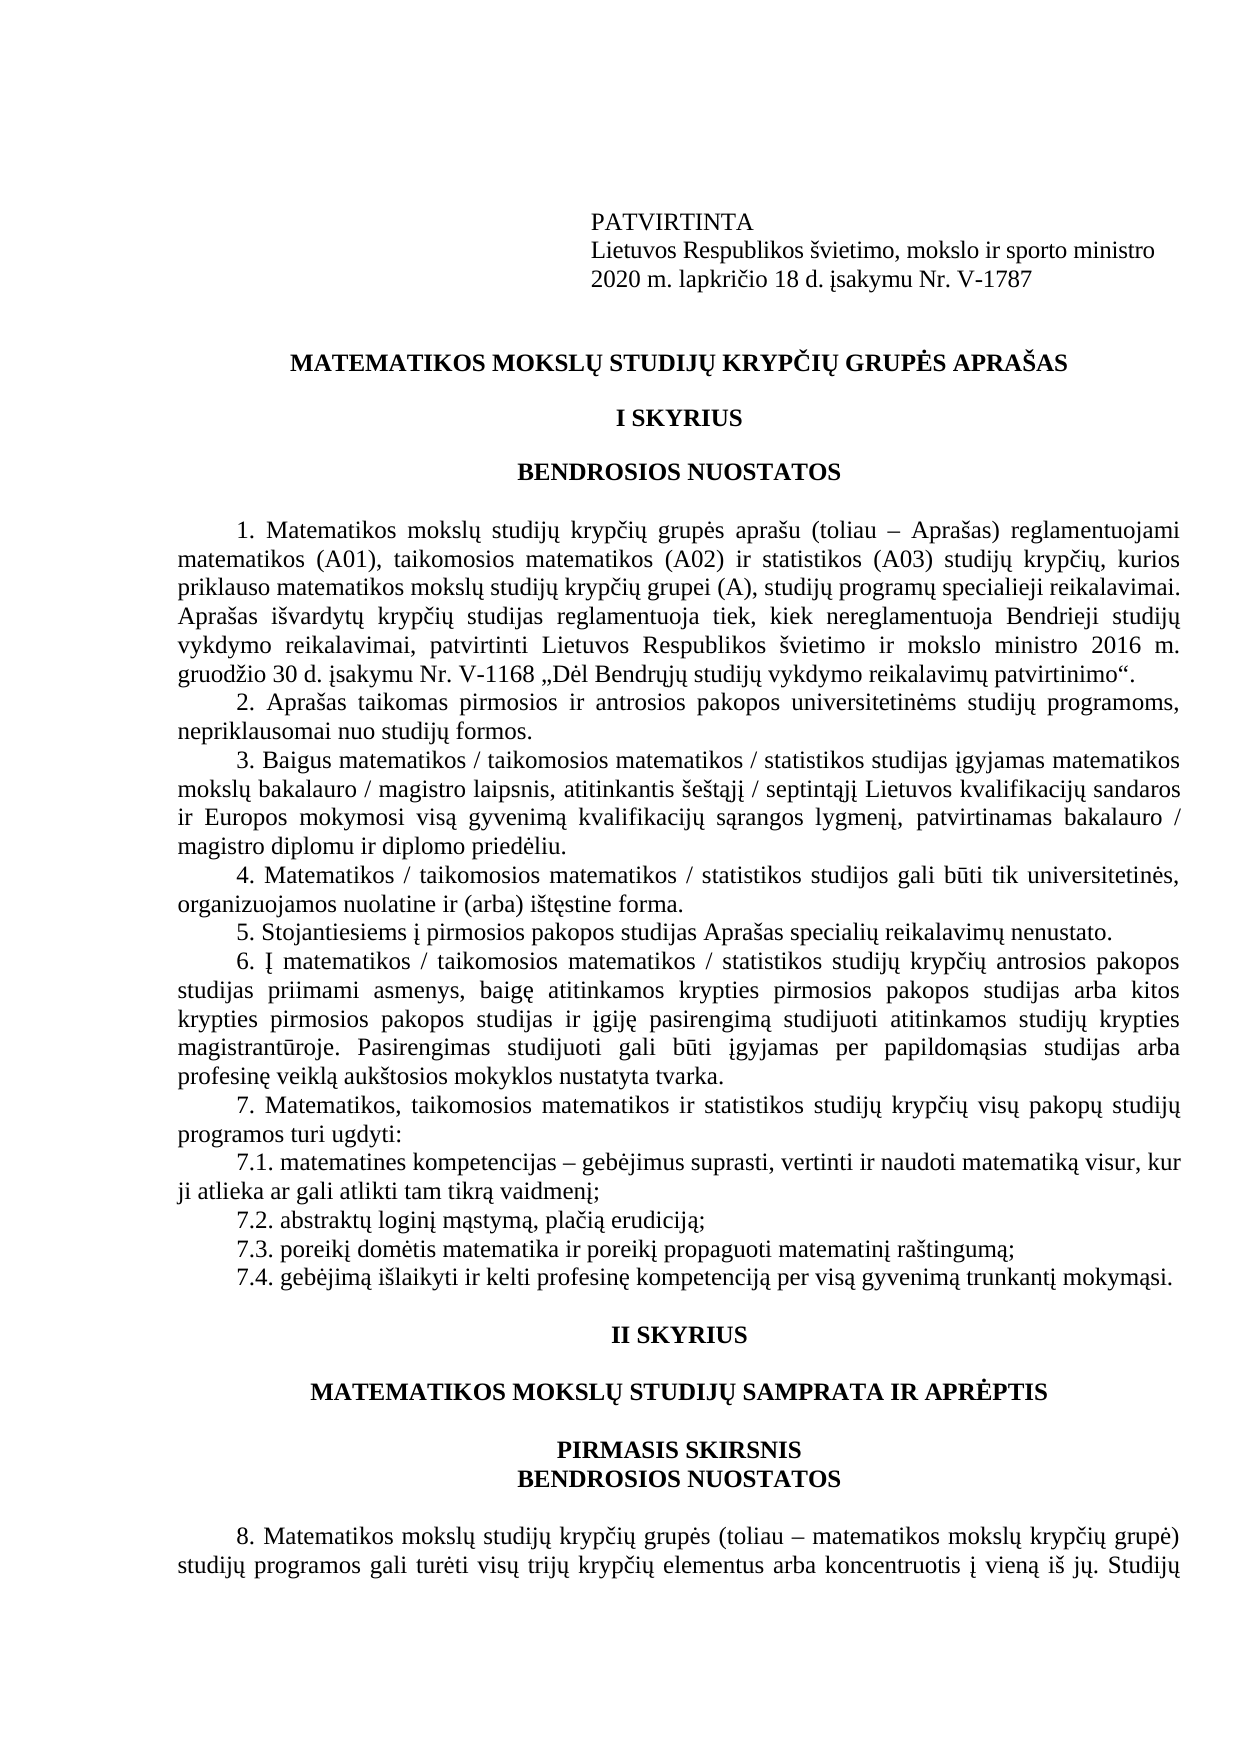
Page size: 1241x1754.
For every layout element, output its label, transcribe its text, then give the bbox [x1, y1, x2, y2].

text PATVIRTINTA [591, 207, 1181, 235]
text BENDROSIOS NUOSTATOS [177, 1464, 1181, 1492]
text 7.4. gebėjimą išlaikyti ir kelti profesinę kompetenciją per visą gyvenimą trunkantį mokymąsi. [177, 1262, 1181, 1291]
text Lietuvos Respublikos švietimo, mokslo ir sporto ministro [591, 235, 1181, 264]
text II SKYRIUS [177, 1320, 1181, 1349]
text 7.1. matematines kompetencijas – gebėjimus suprasti, vertinti ir naudoti matematiką visur, kur ji atlieka ar gali atlikti tam tikrą vaidmenį; [177, 1147, 1181, 1205]
text 7.2. abstraktų loginį mąstymą, plačią erudiciją; [177, 1205, 1181, 1234]
text 5. Stojantiesiems į pirmosios pakopos studijas Aprašas specialių reikalavimų nenustato. [177, 917, 1181, 946]
text I SKYRIUS [177, 403, 1181, 432]
text 2020 m. lapkričio 18 d. įsakymu Nr. V-1787 [591, 264, 1181, 294]
text 2. Aprašas taikomas pirmosios ir antrosios pakopos universitetinėms studijų programoms, nepriklausomai nuo studijų formos. [177, 687, 1181, 745]
text 3. Baigus matematikos / taikomosios matematikos / statistikos studijas įgyjamas matematikos mokslų bakalauro / magistro laipsnis, atitinkantis šeštąjį / septintąjį Lietuvos kvalifikacijų sandaros ir Europos mokymosi visą gyvenimą kvalifikacijų sąrangos lygmenį, patvirtinamas bakalauro / magistro diplomu ir diplomo priedėliu. [177, 745, 1181, 860]
text 1. Matematikos mokslų studijų krypčių grupės aprašu (toliau – Aprašas) reglamentuojami matematikos (A01), taikomosios matematikos (A02) ir statistikos (A03) studijų krypčių, kurios priklauso matematikos mokslų studijų krypčių grupei (A), studijų programų specialieji reikalavimai. Aprašas išvardytų krypčių studijas reglamentuoja tiek, kiek nereglamentuoja Bendrieji studijų vykdymo reikalavimai, patvirtinti Lietuvos Respublikos švietimo ir mokslo ministro 2016 m. gruodžio 30 d. įsakymu Nr. V-1168 „Dėl Bendrųjų studijų vykdymo reikalavimų patvirtinimo“. [177, 515, 1181, 687]
text 8. Matematikos mokslų studijų krypčių grupės (toliau – matematikos mokslų krypčių grupė) studijų programos gali turėti visų trijų krypčių elementus arba koncentruotis į vieną iš jų. Studijų [177, 1521, 1181, 1579]
text BENDROSIOS NUOSTATOS [177, 457, 1181, 486]
text PIRMASIS SKIRSNIS [177, 1435, 1181, 1464]
text MATEMATIKOS MOKSLŲ STUDIJŲ SAMPRATA IR APRĖPTIS [177, 1377, 1181, 1406]
text 6. Į matematikos / taikomosios matematikos / statistikos studijų krypčių antrosios pakopos studijas priimami asmenys, baigę atitinkamos krypties pirmosios pakopos studijas arba kitos krypties pirmosios pakopos studijas ir įgiję pasirengimą studijuoti atitinkamos studijų krypties magistrantūroje. Pasirengimas studijuoti gali būti įgyjamas per papildomąsias studijas arba profesinę veiklą aukštosios mokyklos nustatyta tvarka. [177, 946, 1181, 1090]
text 7. Matematikos, taikomosios matematikos ir statistikos studijų krypčių visų pakopų studijų programos turi ugdyti: [177, 1090, 1181, 1147]
text 4. Matematikos / taikomosios matematikos / statistikos studijos gali būti tik universitetinės, organizuojamos nuolatine ir (arba) ištęstine forma. [177, 860, 1181, 917]
text MATEMATIKOS MOKSLŲ STUDIJŲ KRYPČIŲ GRUPĖS APRAŠAS [177, 348, 1181, 377]
text 7.3. poreikį domėtis matematika ir poreikį propaguoti matematinį raštingumą; [177, 1234, 1181, 1262]
